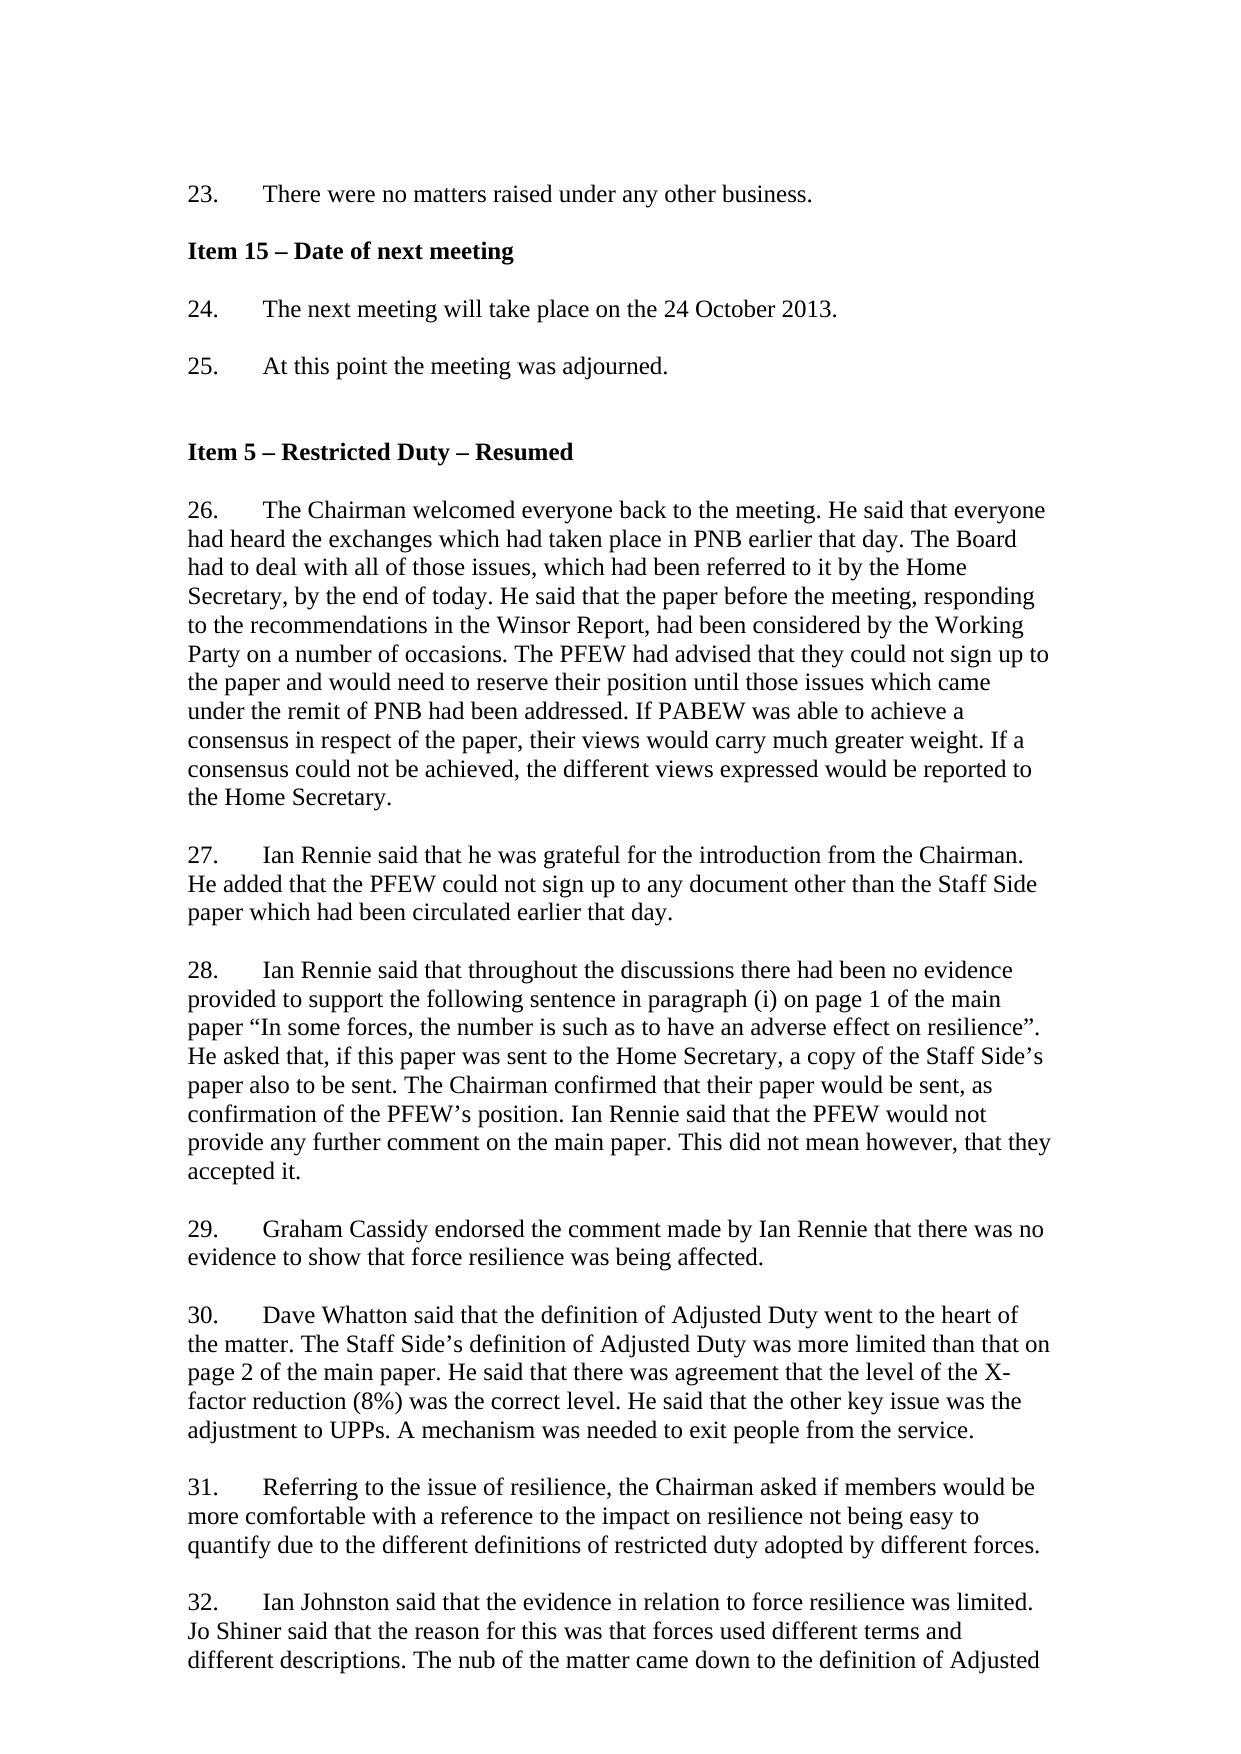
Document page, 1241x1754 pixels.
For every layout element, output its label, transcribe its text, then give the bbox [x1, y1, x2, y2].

text 31. Referring to the issue of resilience, the Chairman asked if members would be more comfortable with a reference to the impact on resilience not being easy to quantify due to the different definitions of restricted duty adopted by different forces. [187, 1472, 1053, 1559]
text 23. There were no matters raised under any other business. [187, 179, 1053, 207]
text 27. Ian Rennie said that he was grateful for the introduction from the Chairman. He added that the PFEW could not sign up to any document other than the Staff Side paper which had been circulated earlier that day. [187, 840, 1053, 926]
text 26. The Chairman welcomed everyone back to the meeting. He said that everyone had heard the exchanges which had taken place in PNB earlier that day. The Board had to deal with all of those issues, which had been referred to it by the Home Secretary, by the end of today. He said that the paper before the meeting, responding to the recommendations in the Winsor Report, had been considered by the Working Party on a number of occasions. The PFEW had advised that they could not sign up to the paper and would need to reserve their position until those issues which came under the remit of PNB had been addressed. If PABEW was able to achieve a consensus in respect of the paper, their views would carry much greater weight. If a consensus could not be achieved, the different views expressed would be reported to the Home Secretary. [187, 495, 1053, 811]
text Item 5 – Restricted Duty – Resumed [187, 437, 1053, 466]
text 25. At this point the meeting was adjourned. [187, 351, 1053, 380]
text 30. Dave Whatton said that the definition of Adjusted Duty went to the heart of the matter. The Staff Side’s definition of Adjusted Duty was more limited than that on page 2 of the main paper. He said that there was agreement that the level of the X-factor reduction (8%) was the correct level. He said that the other key issue was the adjustment to UPPs. A mechanism was needed to exit people from the service. [187, 1300, 1053, 1444]
text 28. Ian Rennie said that throughout the discussions there had been no evidence provided to support the following sentence in paragraph (i) on page 1 of the main paper “In some forces, the number is such as to have an adverse effect on resilience”. He asked that, if this paper was sent to the Home Secretary, a copy of the Staff Side’s paper also to be sent. The Chairman confirmed that their paper would be sent, as confirmation of the PFEW’s position. Ian Rennie said that the PFEW would not provide any further comment on the main paper. This did not mean however, that they accepted it. [187, 955, 1053, 1185]
text 24. The next meeting will take place on the 24 October 2013. [187, 294, 1053, 322]
text 29. Graham Cassidy endorsed the comment made by Ian Rennie that there was no evidence to show that force resilience was being affected. [187, 1214, 1053, 1271]
text Item 15 – Date of next meeting [187, 236, 1053, 265]
text 32. Ian Johnston said that the evidence in relation to force resilience was limited. Jo Shiner said that the reason for this was that forces used different terms and different descriptions. The nub of the matter came down to the definition of Adjusted [187, 1587, 1053, 1674]
